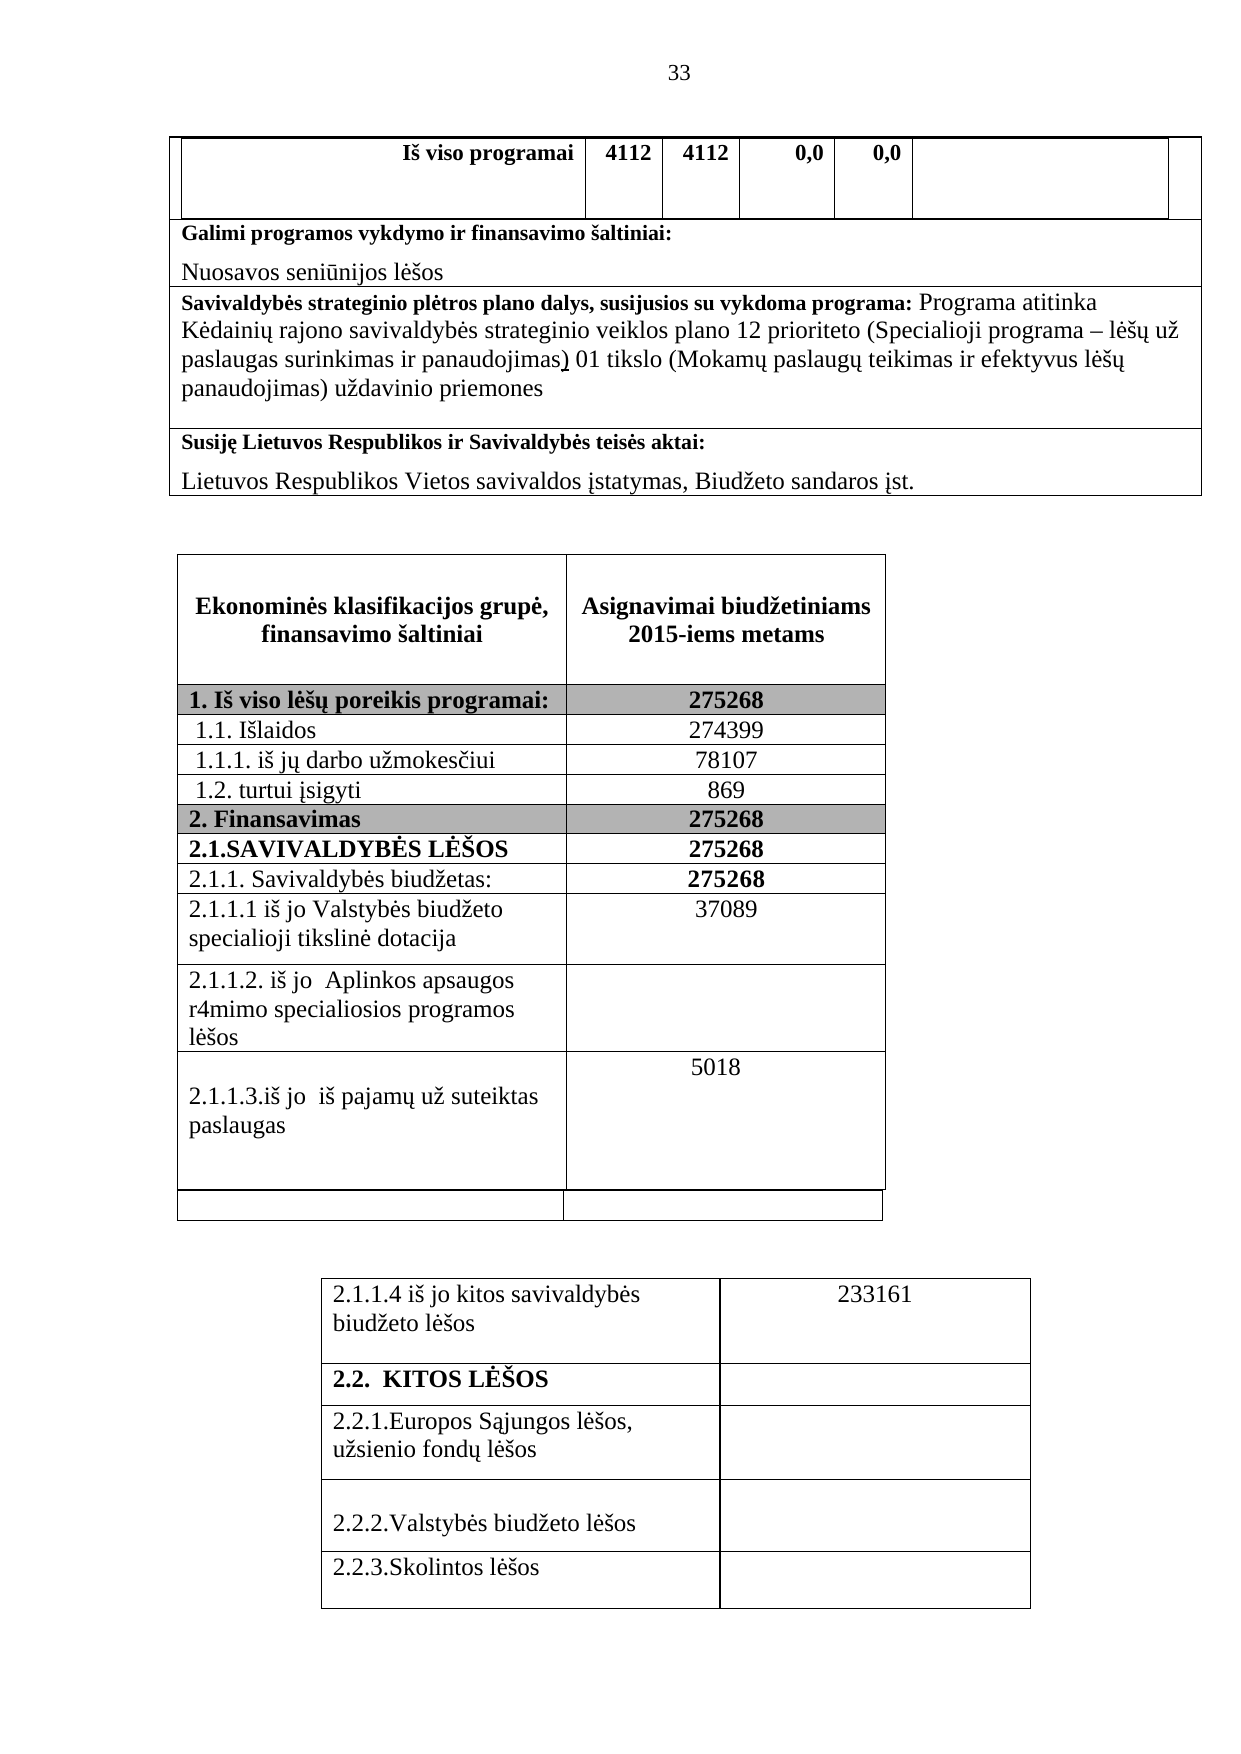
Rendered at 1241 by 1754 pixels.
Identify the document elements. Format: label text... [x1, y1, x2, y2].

table_cell [721, 1364, 1030, 1405]
table_cell 2.1.1.1 iš jo Valstybės biudžeto specialioji tikslinė dotacija [178, 894, 566, 964]
table_cell 2.2. KITOS LĖŠOS [322, 1364, 719, 1405]
table_cell 2.1.1.3.iš jo iš pajamų už suteiktas paslaugas [178, 1052, 566, 1189]
table_cell 275268 [567, 864, 885, 893]
table_cell 2. Finansavimas [178, 805, 566, 833]
table_cell 1.1.1. iš jų darbo užmokesčiui [178, 745, 566, 774]
table_cell 275268 [567, 834, 885, 863]
table_cell 1.1. Išlaidos [178, 715, 566, 744]
table_cell 1. Iš viso lėšų poreikis programai: [178, 685, 566, 714]
table_cell [721, 1406, 1030, 1479]
table_cell 0,0 [835, 139, 912, 218]
table_cell [913, 139, 1168, 218]
table_header [564, 1191, 882, 1219]
table_cell 275268 [567, 685, 885, 714]
table_cell 4112 [663, 139, 739, 218]
table_cell 275268 [567, 805, 885, 833]
table_cell 2.2.1.Europos Sąjungos lėšos, užsienio fondų lėšos [322, 1406, 719, 1479]
table_header Asignavimai biudžetiniams 2015-iems metams [567, 555, 885, 684]
table_header Ekonominės klasifikacijos grupė, finansavimo šaltiniai [178, 555, 566, 684]
table_cell 274399 [567, 715, 885, 744]
table_cell 2.2.2.Valstybės biudžeto lėšos [322, 1480, 719, 1551]
table_cell 2.1.1.2. iš jo Aplinkos apsaugos r4mimo specialiosios programos lėšos [178, 965, 566, 1051]
table_cell 4112 [586, 139, 662, 218]
table_cell Savivaldybės strateginio plėtros plano dalys, susijusios su vykdoma programa: Programa atitinka Kėdainių rajono savivaldybės strateginio veiklos plano 12 prioriteto (Specialioji programa – lėšų už paslaugas surinkimas ir panaudojimas) 01 tikslo (Mokamų paslaugų teikimas ir efektyvus lėšų panaudojimas) uždavinio priemones [170, 287, 1201, 428]
table_cell 2.1.1. Savivaldybės biudžetas: [178, 864, 566, 893]
table_cell 2.1.SAVIVALDYBĖS LĖŠOS [178, 834, 566, 863]
table_cell [1169, 138, 1174, 218]
table_cell [567, 965, 885, 1051]
table_cell 2.2.3.Skolintos lėšos [322, 1552, 719, 1608]
table_cell Galimi programos vykdymo ir finansavimo šaltiniai: Nuosavos seniūnijos lėšos [170, 220, 1201, 286]
table_cell 1.2. turtui įsigyti [178, 775, 566, 803]
table_header [178, 1191, 563, 1219]
table_cell 0,0 [740, 139, 834, 218]
table_cell 78107 [567, 745, 885, 774]
table_cell [721, 1480, 1030, 1551]
table_header 233161 [721, 1279, 1030, 1363]
table_cell Susiję Lietuvos Respublikos ir Savivaldybės teisės aktai: Lietuvos Respublikos Vietos savivaldos įstatymas, Biudžeto sandaros įst. [170, 429, 1201, 495]
table_cell Iš viso programai [182, 139, 585, 218]
table_cell 37089 [567, 894, 885, 964]
table_cell [721, 1552, 1030, 1608]
table_cell 5018 [567, 1052, 885, 1189]
table_cell 869 [567, 775, 885, 803]
table_header 2.1.1.4 iš jo kitos savivaldybės biudžeto lėšos [322, 1279, 719, 1363]
